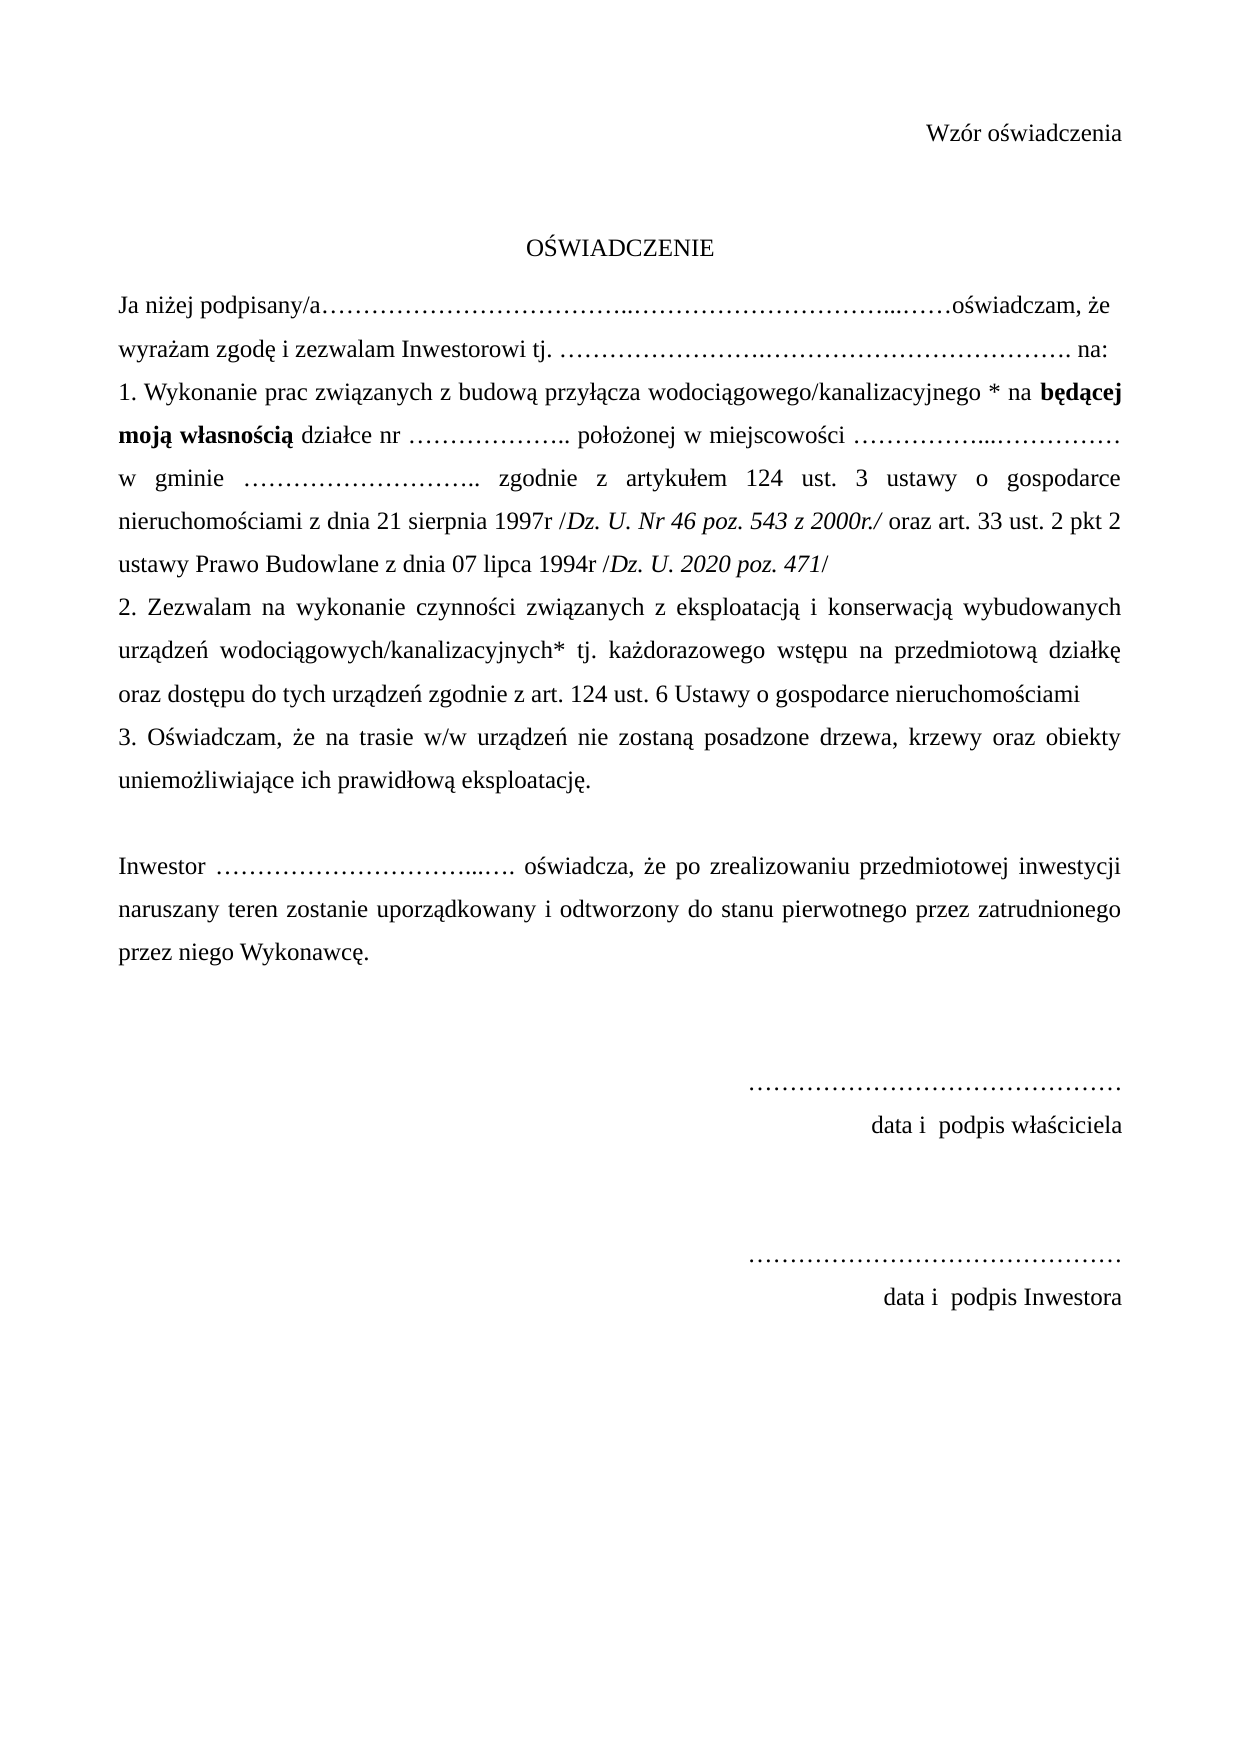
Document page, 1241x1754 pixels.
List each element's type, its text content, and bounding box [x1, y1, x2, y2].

text data i podpis właściciela [118, 1110, 1122, 1139]
text Ja niżej podpisany/a………………………………..…………………………...……oświadczam, że [118, 291, 1122, 319]
text Wzór oświadczenia [118, 118, 1122, 147]
text Inwestor …………………………...…. oświadcza, że po zrealizowaniu przedmiotowej inwestycji naruszany teren zostanie uporządkowany i odtworzony do stanu pierwotnego przez zatrudnionego przez niego Wykonawcę. [118, 851, 1122, 966]
text ……………………………………… [118, 1239, 1122, 1268]
text ……………………………………… [118, 1067, 1122, 1096]
text OŚWIADCZENIE [118, 233, 1122, 262]
text wyrażam zgodę i zezwalam Inwestorowi tj. …………………….………………………………. na: [118, 334, 1122, 362]
text 1. Wykonanie prac związanych z budową przyłącza wodociągowego/kanalizacyjnego * na będącej moją własnością działce nr ……………….. położonej w miejscowości ……………...…………… w gminie ……………………….. zgodnie z artykułem 124 ust. 3 ustawy o gospodarce nieruchomościami z dnia 21 sierpnia 1997r /Dz. U. Nr 46 poz. 543 z 2000r./ oraz art. 33 ust. 2 pkt 2 ustawy Prawo Budowlane z dnia 07 lipca 1994r /Dz. U. 2020 poz. 471/ [118, 377, 1122, 578]
text data i podpis Inwestora [118, 1282, 1122, 1311]
text 2. Zezwalam na wykonanie czynności związanych z eksploatacją i konserwacją wybudowanych urządzeń wodociągowych/kanalizacyjnych* tj. każdorazowego wstępu na przedmiotową działkę oraz dostępu do tych urządzeń zgodnie z art. 124 ust. 6 Ustawy o gospodarce nieruchomościami [118, 592, 1122, 707]
text 3. Oświadczam, że na trasie w/w urządzeń nie zostaną posadzone drzewa, krzewy oraz obiekty uniemożliwiające ich prawidłową eksploatację. [118, 722, 1122, 794]
